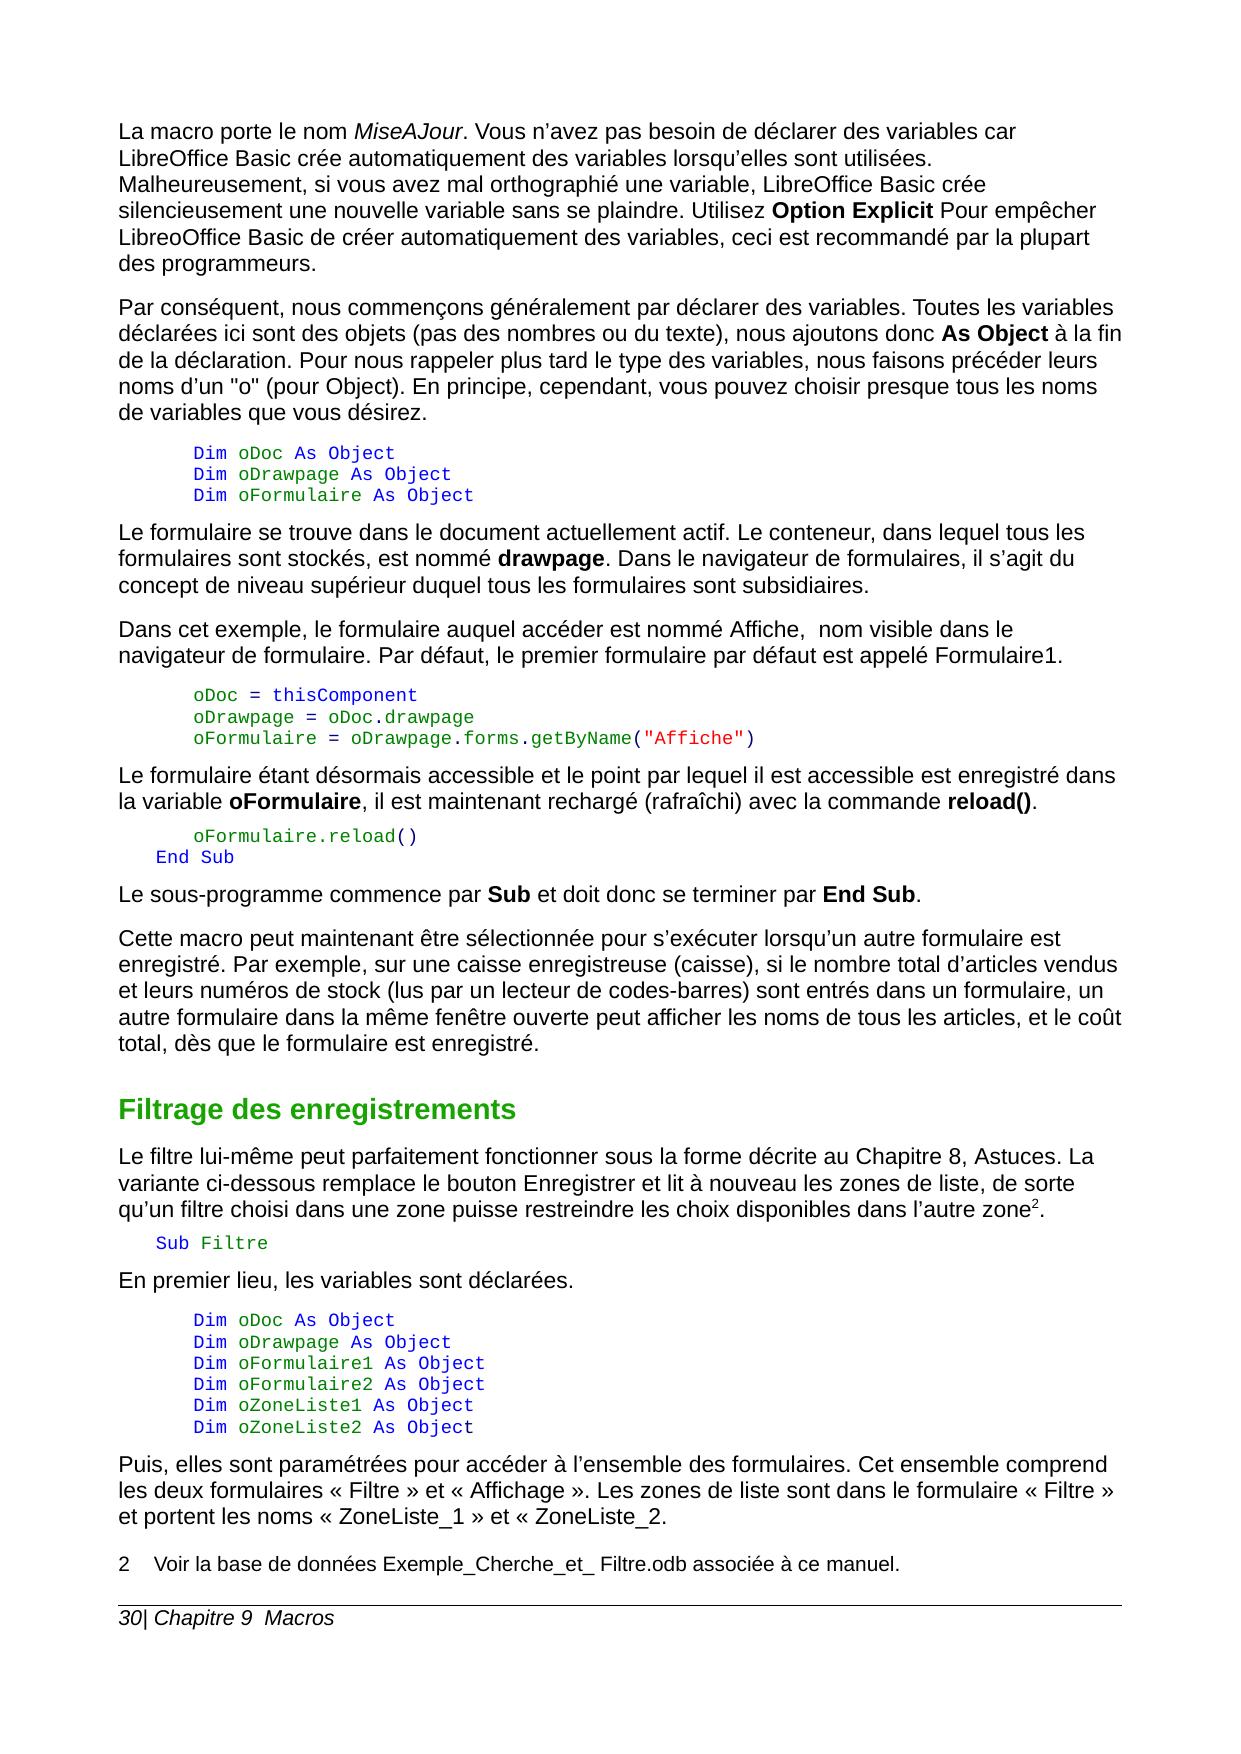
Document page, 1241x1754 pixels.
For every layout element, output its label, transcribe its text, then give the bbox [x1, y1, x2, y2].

text Par conséquent, nous commençons généralement par déclarer des variables. Toutes les variables déclarées ici sont des objets (pas des nombres ou du texte), nous ajoutons donc As Object à la fin de la déclaration. Pour nous rappeler plus tard le type des variables, nous faisons précéder leurs noms d’un "o" (pour Object). En principe, cependant, vous pouvez choisir presque tous les noms de variables que vous désirez. [118, 294, 1122, 426]
text La macro porte le nom MiseAJour. Vous n’avez pas besoin de déclarer des variables car LibreOffice Basic crée automatiquement des variables lorsqu’elles sont utilisées. Malheureusement, si vous avez mal orthographié une variable, LibreOffice Basic crée silencieusement une nouvelle variable sans se plaindre. Utilisez Option Explicit Pour empêcher LibreoOffice Basic de créer automatiquement des variables, ceci est recommandé par la plupart des programmeurs. [118, 118, 1122, 276]
text Le sous-programme commence par Sub et doit donc se terminer par End Sub. [118, 881, 1122, 907]
text End Sub [156, 848, 1122, 869]
text oDrawpage = oDoc.drawpage [156, 707, 1122, 729]
text Dim oFormulaire1 As Object [156, 1354, 1122, 1375]
text oFormulaire = oDrawpage.forms.getByName("Affiche") [156, 729, 1122, 750]
text Puis, elles sont paramétrées pour accéder à l’ensemble des formulaires. Cet ensemble comprend les deux formulaires « Filtre » et « Affichage ». Les zones de liste sont dans le formulaire « Filtre » et portent les noms « ZoneListe_1 » et « ZoneListe_2. [118, 1451, 1122, 1530]
text Dim oDrawpage As Object [156, 465, 1122, 486]
subtitle Filtrage des enregistrements [118, 1092, 1122, 1126]
text Le formulaire étant désormais accessible et le point par lequel il est accessible est enregistré dans la variable oFormulaire, il est maintenant rechargé (rafraîchi) avec la commande reload(). [118, 762, 1122, 814]
text En premier lieu, les variables sont déclarées. [118, 1267, 1122, 1293]
text Dim oDrawpage As Object [156, 1332, 1122, 1354]
text Le filtre lui-même peut parfaitement fonctionner sous la forme décrite au Chapitre 8, Astuces. La variante ci-dessous remplace le bouton Enregistrer et lit à nouveau les zones de liste, de sorte qu’un filtre choisi dans une zone puisse restreindre les choix disponibles dans l’autre zone. [118, 1143, 1122, 1222]
text Le formulaire se trouve dans le document actuellement actif. Le conteneur, dans lequel tous les formulaires sont stockés, est nommé drawpage. Dans le navigateur de formulaires, il s’agit du concept de niveau supérieur duquel tous les formulaires sont subsidiaires. [118, 519, 1122, 598]
text Dim oDoc As Object [156, 1311, 1122, 1332]
text Dim oFormulaire As Object [156, 486, 1122, 507]
text Dans cet exemple, le formulaire auquel accéder est nommé Affiche, nom visible dans le navigateur de formulaire. Par défaut, le premier formulaire par défaut est appelé Formulaire1. [118, 616, 1122, 668]
text oFormulaire.reload() [156, 826, 1122, 848]
text Dim oZoneListe2 As Object [156, 1417, 1122, 1439]
text Dim oDoc As Object [156, 443, 1122, 465]
text Sub Filtre [156, 1234, 1122, 1255]
text Dim oFormulaire2 As Object [156, 1375, 1122, 1396]
text Dim oZoneListe1 As Object [156, 1396, 1122, 1417]
text Voir la base de données Exemple_Cherche_et_ Filtre.odb associée à ce manuel. [118, 1552, 1122, 1576]
text oDoc = thisComponent [156, 686, 1122, 707]
text Cette macro peut maintenant être sélectionnée pour s’exécuter lorsqu’un autre formulaire est enregistré. Par exemple, sur une caisse enregistreuse (caisse), si le nombre total d’articles vendus et leurs numéros de stock (lus par un lecteur de codes-barres) sont entrés dans un formulaire, un autre formulaire dans la même fenêtre ouverte peut afficher les noms de tous les articles, et le coût total, dès que le formulaire est enregistré. [118, 925, 1122, 1057]
